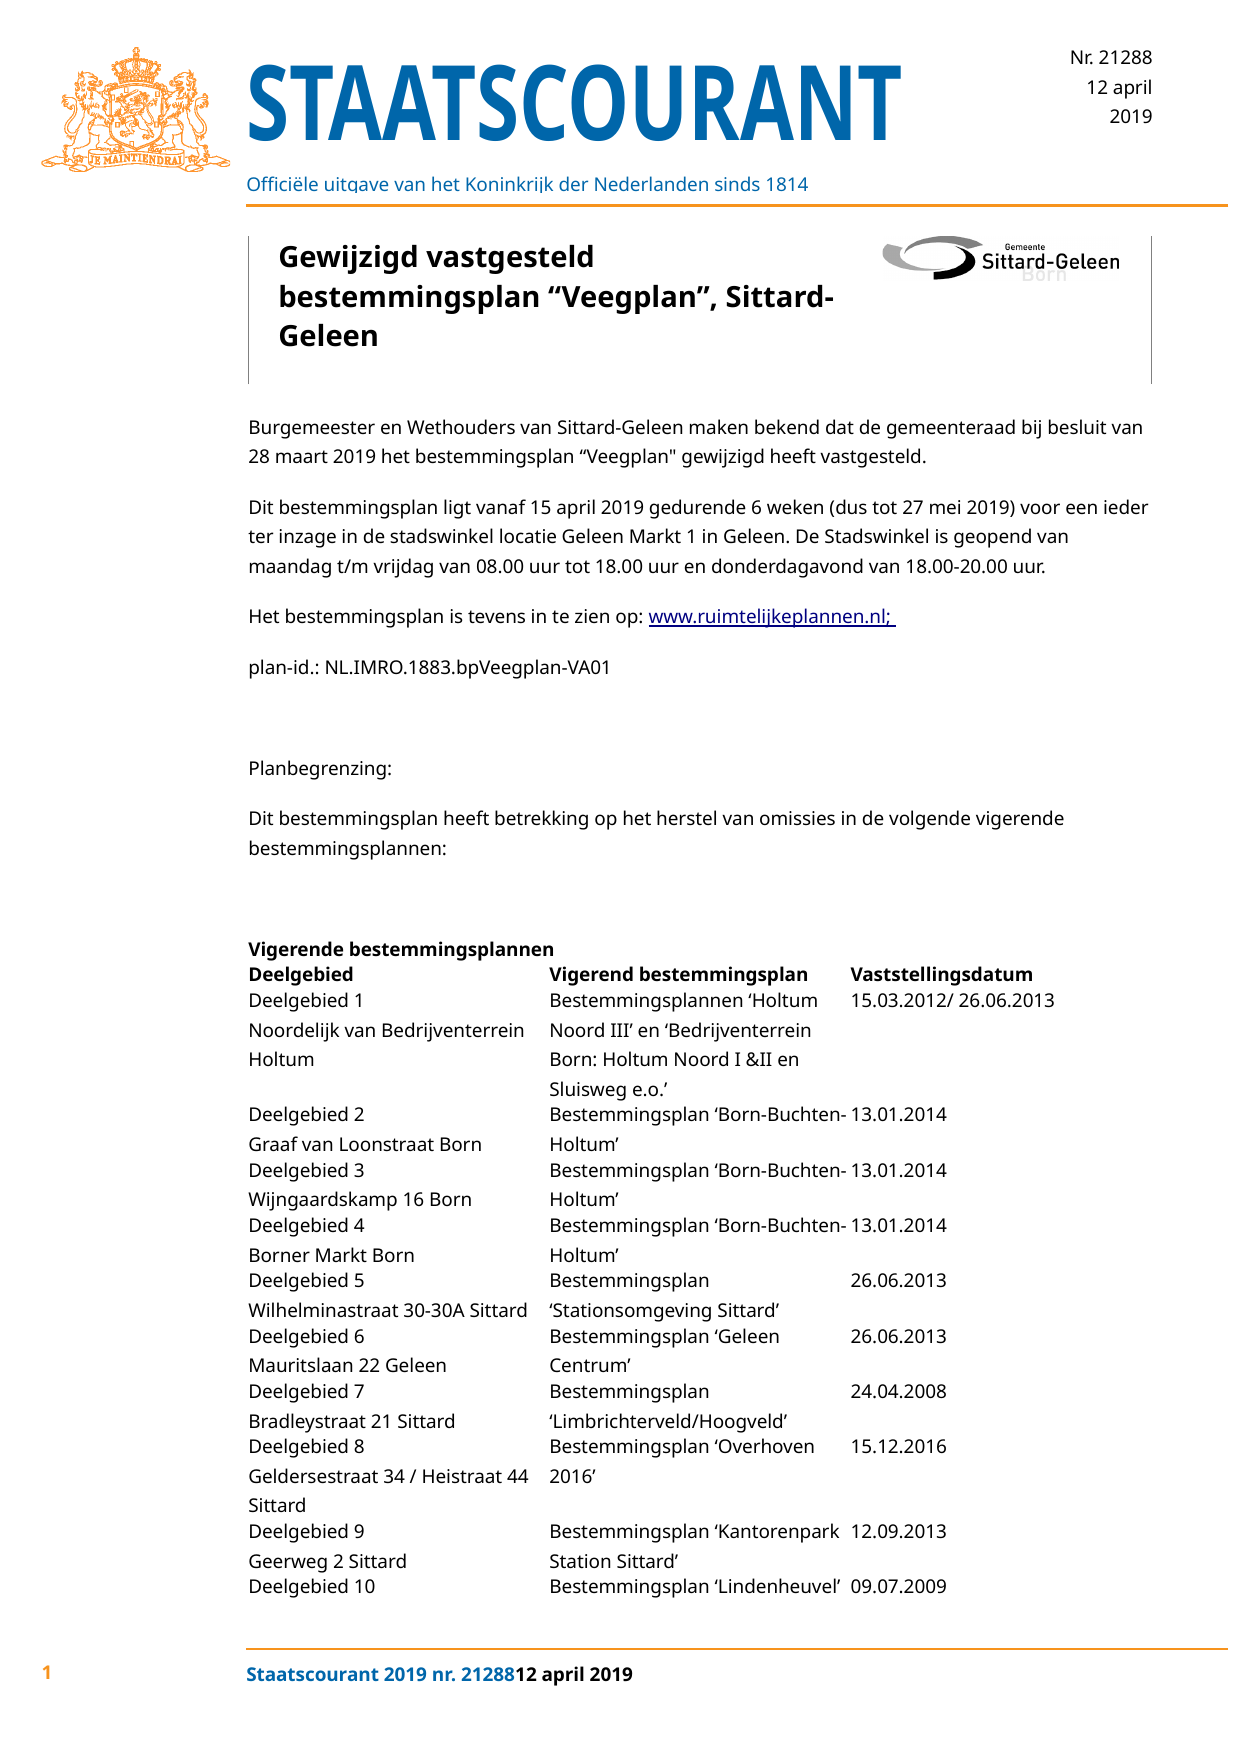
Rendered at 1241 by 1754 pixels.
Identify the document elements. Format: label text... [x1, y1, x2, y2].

table_header [850, 236, 1151, 384]
text Planbegrenzing: [248, 755, 1152, 781]
table_cell Deelgebied 9 Geerweg 2 Sittard [248, 1519, 549, 1574]
table_cell Deelgebied 6 Mauritslaan 22 Geleen [248, 1323, 549, 1378]
table_cell Bestemmingsplan ‘Born-Buchten-Holtum’ [549, 1102, 850, 1157]
table_cell Deelgebied [248, 961, 549, 987]
table_cell Vigerend bestemmingsplan [549, 961, 850, 987]
table_cell Deelgebied 8 Geldersestraat 34 / Heistraat 44 Sittard [248, 1434, 549, 1518]
table_cell Deelgebied 10 [248, 1574, 549, 1599]
table_cell Bestemmingsplan ‘Limbrichterveld/Hoogveld’ [549, 1378, 850, 1433]
text Burgemeester en Wethouders van Sittard-Geleen maken bekend dat de gemeenteraad bij besluit van 28 maart 2019 het bestemmingsplan “Veegplan" gewijzigd heeft vastgesteld. [248, 414, 1152, 469]
table_cell Bestemmingsplan ‘Geleen Centrum’ [549, 1323, 850, 1378]
table_header Vigerende bestemmingsplannen [248, 936, 1152, 961]
table_cell 09.07.2009 [850, 1574, 1152, 1599]
table_cell 26.06.2013 [850, 1268, 1152, 1323]
table_cell 24.04.2008 [850, 1378, 1152, 1433]
table_cell Bestemmingsplan ‘Kantorenpark Station Sittard’ [549, 1519, 850, 1574]
picture [41, 47, 231, 172]
table_cell Bestemmingsplan ‘Lindenheuvel’ [549, 1574, 850, 1599]
table_cell Deelgebied 2 Graaf van Loonstraat Born [248, 1102, 549, 1157]
table_cell Vaststellingsdatum [850, 961, 1152, 987]
table_cell 26.06.2013 [850, 1323, 1152, 1378]
table_cell 13.01.2014 [850, 1102, 1152, 1157]
text plan-id.: NL.IMRO.1883.bpVeegplan-VA01 [248, 654, 1152, 680]
text Dit bestemmingsplan heeft betrekking op het herstel van omissies in de volgende vigerende bestemmingsplannen: [248, 805, 1152, 861]
text Het bestemmingsplan is tevens in te zien op: www.ruimtelijkeplannen.nl; [248, 603, 1152, 629]
table_cell 13.01.2014 [850, 1157, 1152, 1212]
table_cell Deelgebied 1 Noordelijk van Bedrijventerrein Holtum [248, 987, 549, 1102]
table_header Gewijzigd vastgesteld bestemmingsplan “Veegplan”, Sittard-Geleen [249, 236, 850, 384]
table_cell Bestemmingsplan ‘Stationsomgeving Sittard’ [549, 1268, 850, 1323]
table_cell 15.03.2012/ 26.06.2013 [850, 987, 1152, 1102]
table_cell Deelgebied 7 Bradleystraat 21 Sittard [248, 1378, 549, 1433]
table_cell Bestemmingsplan ‘Overhoven 2016’ [549, 1434, 850, 1518]
table_cell Bestemmingsplan ‘Born-Buchten-Holtum’ [549, 1157, 850, 1212]
table_cell 15.12.2016 [850, 1434, 1152, 1518]
table_cell Deelgebied 3 Wijngaardskamp 16 Born [248, 1157, 549, 1212]
table_cell Deelgebied 5 Wilhelminastraat 30-30A Sittard [248, 1268, 549, 1323]
table_cell Bestemmingsplannen ‘Holtum Noord III’ en ‘Bedrijventerrein Born: Holtum Noord I &II en Sluisweg e.o.’ [549, 987, 850, 1102]
table_cell Bestemmingsplan ‘Born-Buchten-Holtum’ [549, 1212, 850, 1268]
table_cell Deelgebied 4 Borner Markt Born [248, 1212, 549, 1268]
table_cell 13.01.2014 [850, 1212, 1152, 1268]
table_cell 12.09.2013 [850, 1519, 1152, 1574]
text Dit bestemmingsplan ligt vanaf 15 april 2019 gedurende 6 weken (dus tot 27 mei 2019) voor een ieder ter inzage in de stadswinkel locatie Geleen Markt 1 in Geleen. De Stadswinkel is geopend van maandag t/m vrijdag van 08.00 uur tot 18.00 uur en donderdagavond van 18.00-20.00 uur. [248, 494, 1152, 579]
picture [882, 236, 1119, 281]
